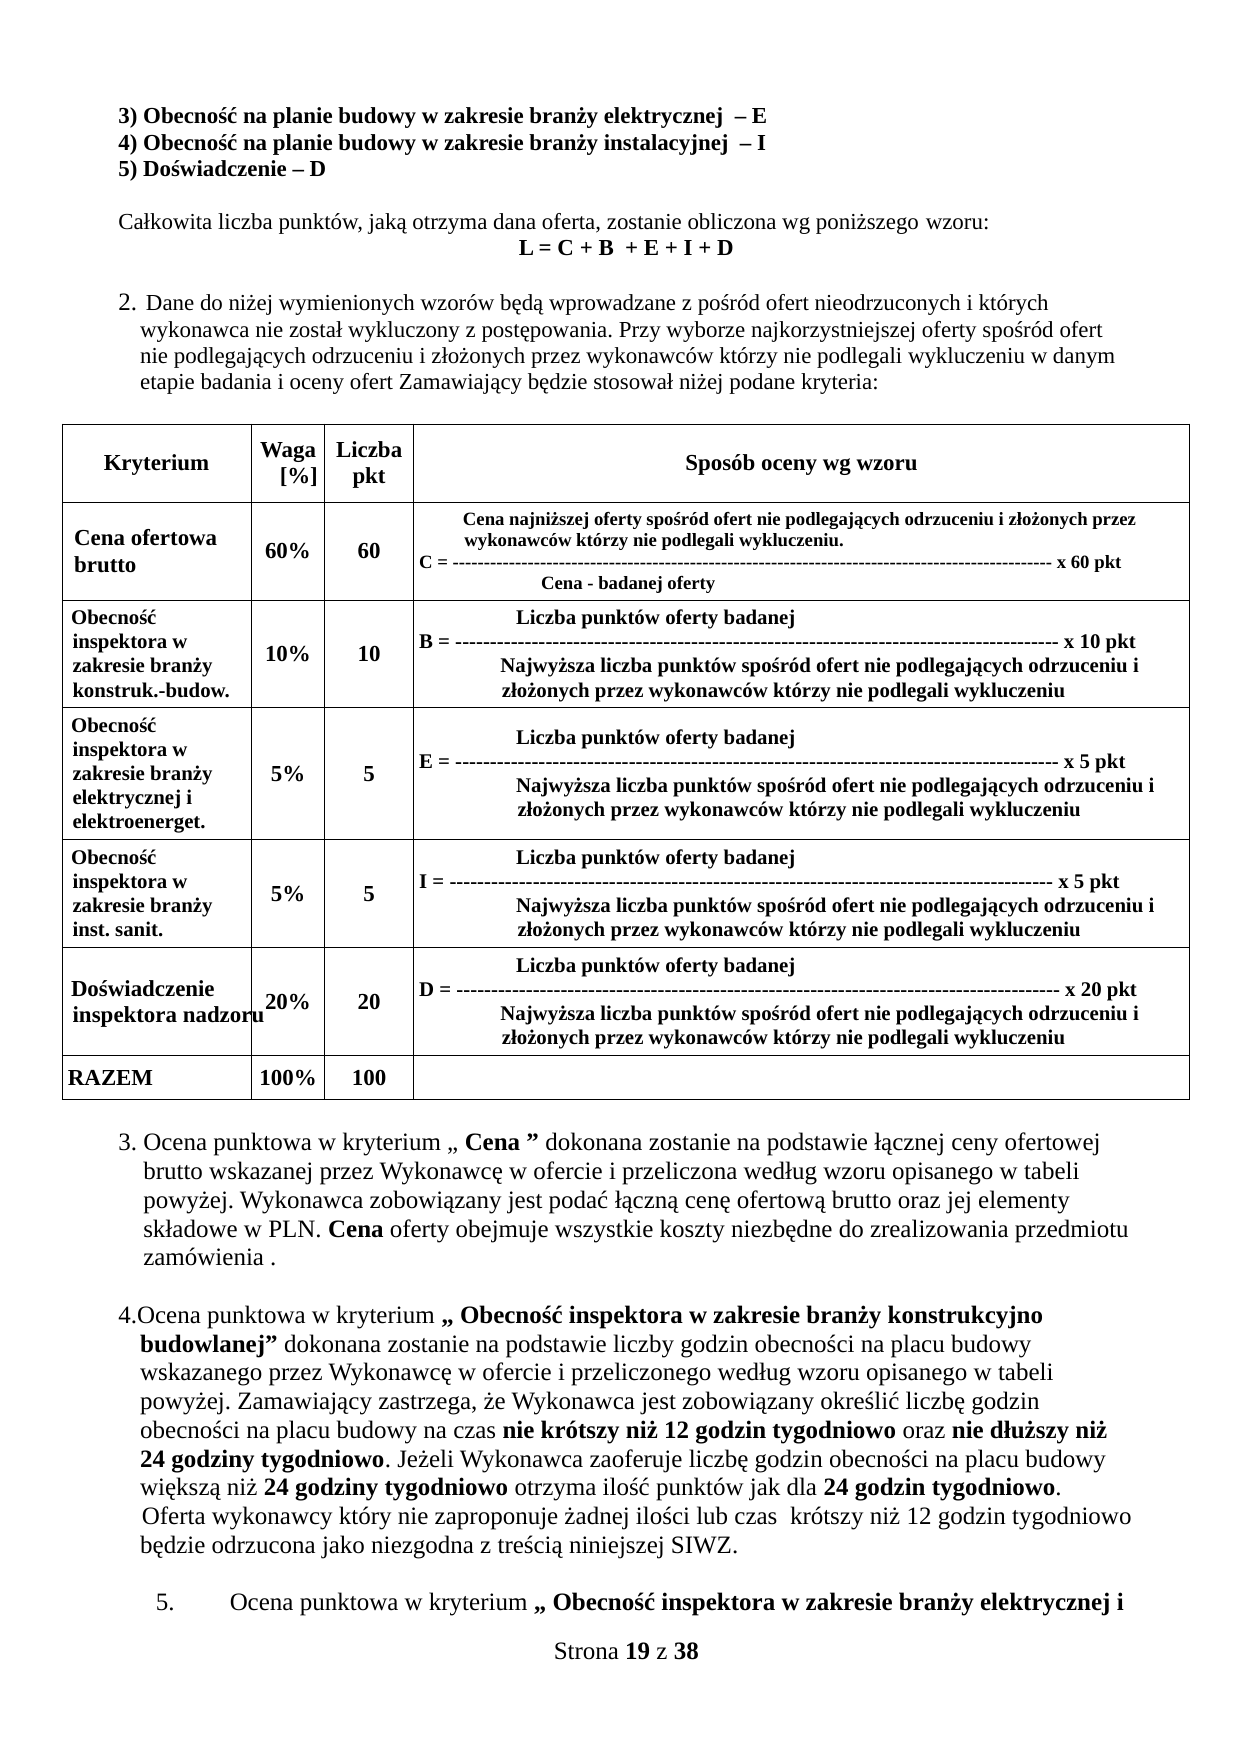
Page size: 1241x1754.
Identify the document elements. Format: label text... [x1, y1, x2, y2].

table_cell 5 [325, 708, 413, 839]
table_cell Cena najniższej oferty spośród ofert nie podlegających odrzuceniu i złożonych przez wykonawców którzy nie podlegali wykluczeniu. C = ------------------------------------------------------------------------------------------------ x 60 pkt Cena - badanej oferty [414, 503, 1189, 599]
table_cell 100 [325, 1056, 413, 1098]
table_cell Obecność inspektora w zakresie branży inst. sanit. [63, 840, 251, 947]
table_cell 60% [252, 503, 324, 599]
table_cell Doświadczenie inspektora nadzoru [63, 948, 251, 1055]
table_cell Liczba punktów oferty badanej E = --------------------------------------------------------------------------------------- x 5 pkt Najwyższa liczba punktów spośród ofert nie podlegających odrzuceniu i złożonych przez wykonawców którzy nie podlegali wykluczeniu [414, 708, 1189, 839]
table_header Waga [%] [252, 425, 324, 502]
table_cell 5 [325, 840, 413, 947]
table_cell 100% [252, 1056, 324, 1098]
text 4) Obecność na planie budowy w zakresie branży instalacyjnej – I [118, 129, 1134, 155]
table_cell 10% [252, 601, 324, 707]
table_cell 5% [252, 708, 324, 839]
table_cell Liczba punktów oferty badanej D = --------------------------------------------------------------------------------------- x 20 pkt Najwyższa liczba punktów spośród ofert nie podlegających odrzuceniu i złożonych przez wykonawców którzy nie podlegali wykluczeniu [414, 948, 1189, 1055]
text Całkowita liczba punktów, jaką otrzyma dana oferta, zostanie obliczona wg poniższego wzoru: [118, 208, 1134, 234]
text 5) Doświadczenie – D [118, 155, 1134, 182]
table_cell Obecność inspektora w zakresie branży konstruk.-budow. [63, 601, 251, 707]
table_cell [414, 1056, 1189, 1098]
table_header Kryterium [63, 425, 251, 502]
table_header Liczba pkt [325, 425, 413, 502]
table_cell Liczba punktów oferty badanej I = --------------------------------------------------------------------------------------- x 5 pkt Najwyższa liczba punktów spośród ofert nie podlegających odrzuceniu i złożonych przez wykonawców którzy nie podlegali wykluczeniu [414, 840, 1189, 947]
text L = C + B + E + I + D [118, 234, 1134, 261]
table_cell 60 [325, 503, 413, 599]
table_cell 20 [325, 948, 413, 1055]
list Dane do niżej wymienionych wzorów będą wprowadzane z pośród ofert nieodrzuconych i których wykonawca nie został wykluczony z postępowania. Przy wyborze najkorzystniejszej oferty spośród ofert nie podlegających odrzuceniu i złożonych przez wykonawców którzy nie podlegali wykluczeniu w danym etapie badania i oceny ofert Zamawiający będzie stosował niżej podane kryteria: [118, 287, 1134, 395]
text Oferta wykonawcy który nie zaproponuje żadnej ilości lub czas krótszy niż 12 godzin tygodniowo będzie odrzucona jako niezgodna z treścią niniejszej SIWZ. [140, 1501, 1134, 1559]
table_cell RAZEM [63, 1056, 251, 1098]
table_cell Obecność inspektora w zakresie branży elektrycznej i elektroenerget. [63, 708, 251, 839]
table_header Sposób oceny wg wzoru [414, 425, 1189, 502]
table_cell Liczba punktów oferty badanej B = --------------------------------------------------------------------------------------- x 10 pkt Najwyższa liczba punktów spośród ofert nie podlegających odrzuceniu i złożonych przez wykonawców którzy nie podlegali wykluczeniu [414, 601, 1189, 707]
table_cell 5% [252, 840, 324, 947]
list Ocena punktowa w kryterium „ Obecność inspektora w zakresie branży elektrycznej i [156, 1587, 1134, 1616]
table_cell 10 [325, 601, 413, 707]
table_cell 20% [252, 948, 324, 1055]
text 3) Obecność na planie budowy w zakresie branży elektrycznej – E [118, 102, 1134, 129]
table_cell Cena ofertowa brutto [63, 503, 251, 599]
text 3. Ocena punktowa w kryterium „ Cena ” dokonana zostanie na podstawie łącznej ceny ofertowej brutto wskazanej przez Wykonawcę w ofercie i przeliczona według wzoru opisanego w tabeli powyżej. Wykonawca zobowiązany jest podać łączną cenę ofertową brutto oraz jej elementy składowe w PLN. Cena oferty obejmuje wszystkie koszty niezbędne do zrealizowania przedmiotu zamówienia . [118, 1127, 1134, 1271]
text 4.Ocena punktowa w kryterium „ Obecność inspektora w zakresie branży konstrukcyjno budowlanej” dokonana zostanie na podstawie liczby godzin obecności na placu budowy wskazanego przez Wykonawcę w ofercie i przeliczonego według wzoru opisanego w tabeli powyżej. Zamawiający zastrzega, że Wykonawca jest zobowiązany określić liczbę godzin obecności na placu budowy na czas nie krótszy niż 12 godzin tygodniowo oraz nie dłuższy niż 24 godziny tygodniowo. Jeżeli Wykonawca zaoferuje liczbę godzin obecności na placu budowy większą niż 24 godziny tygodniowo otrzyma ilość punktów jak dla 24 godzin tygodniowo. [118, 1300, 1134, 1501]
